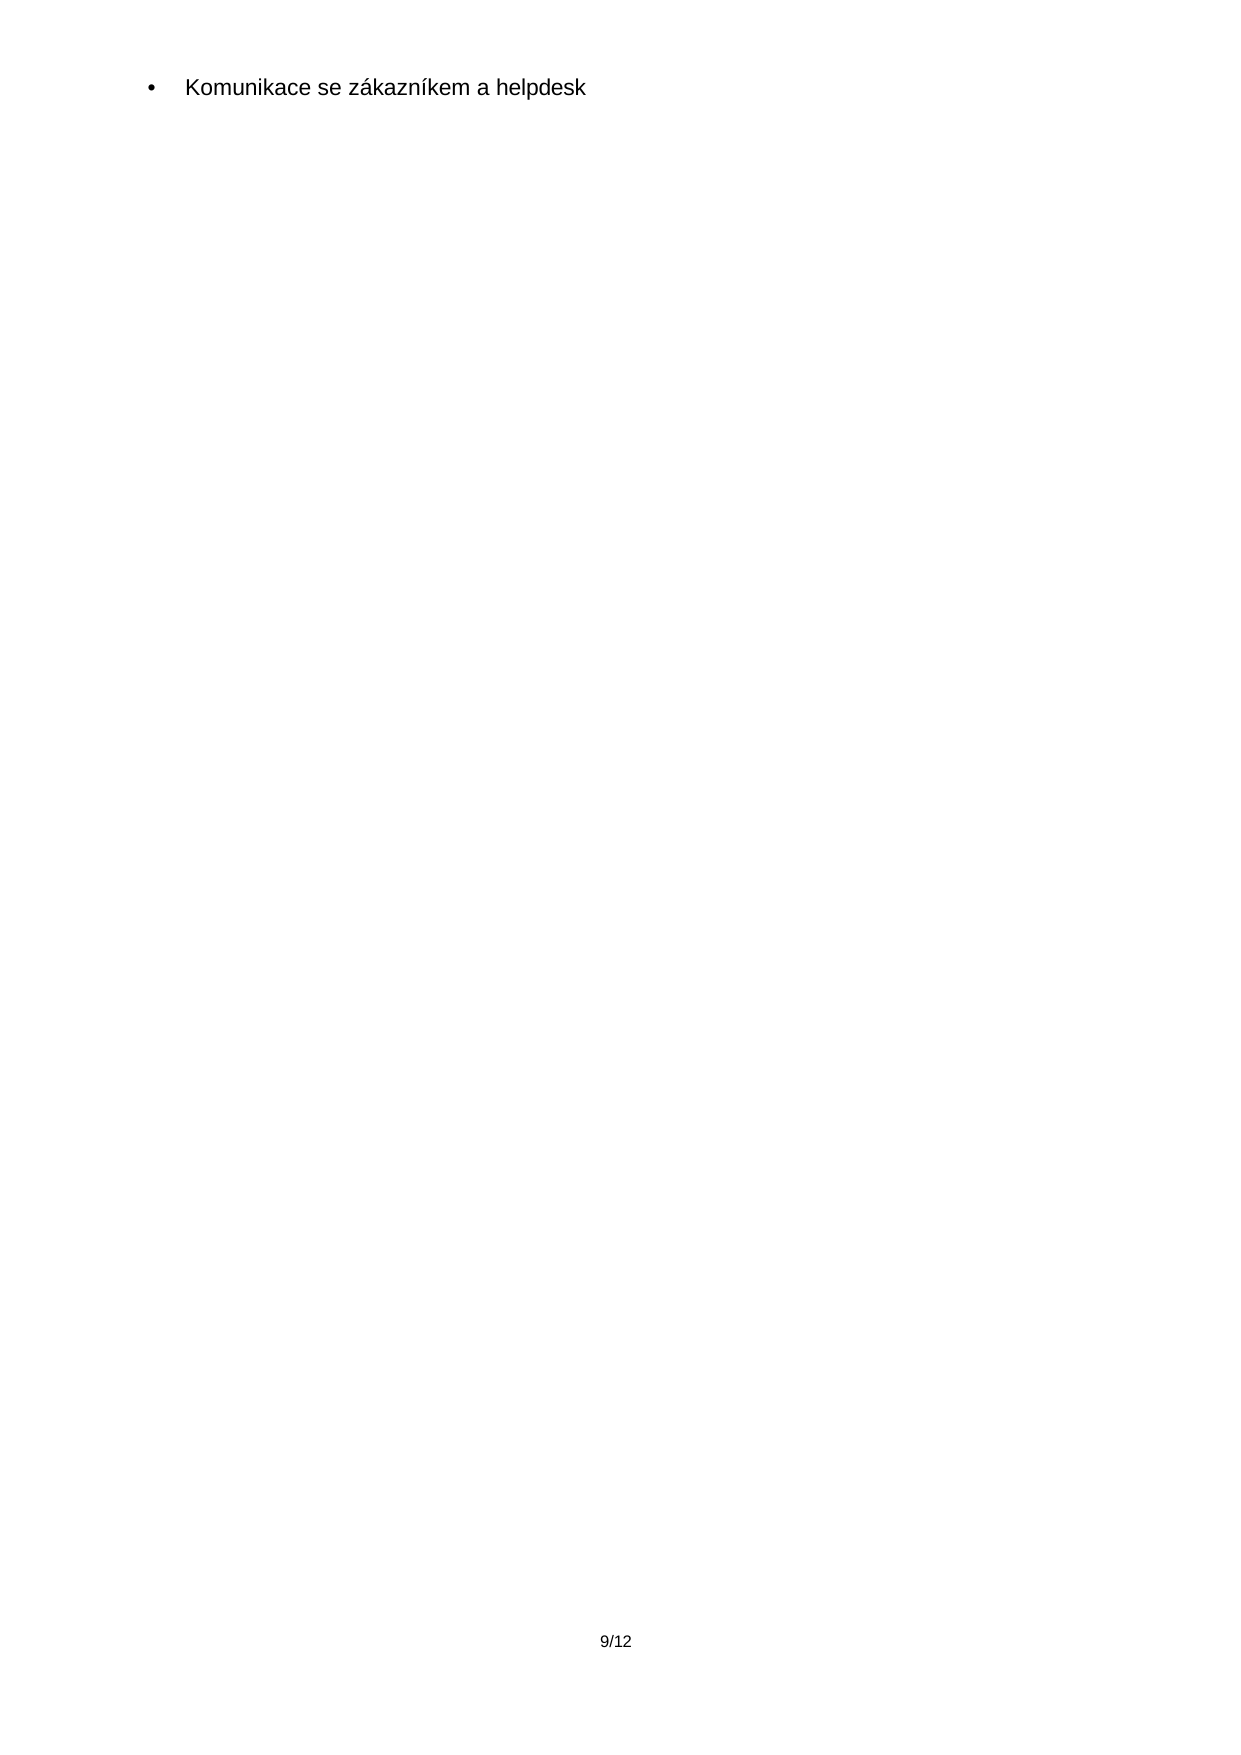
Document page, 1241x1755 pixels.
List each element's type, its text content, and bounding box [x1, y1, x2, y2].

list Komunikace se zákazníkem a helpdesk [147, 74, 1108, 100]
